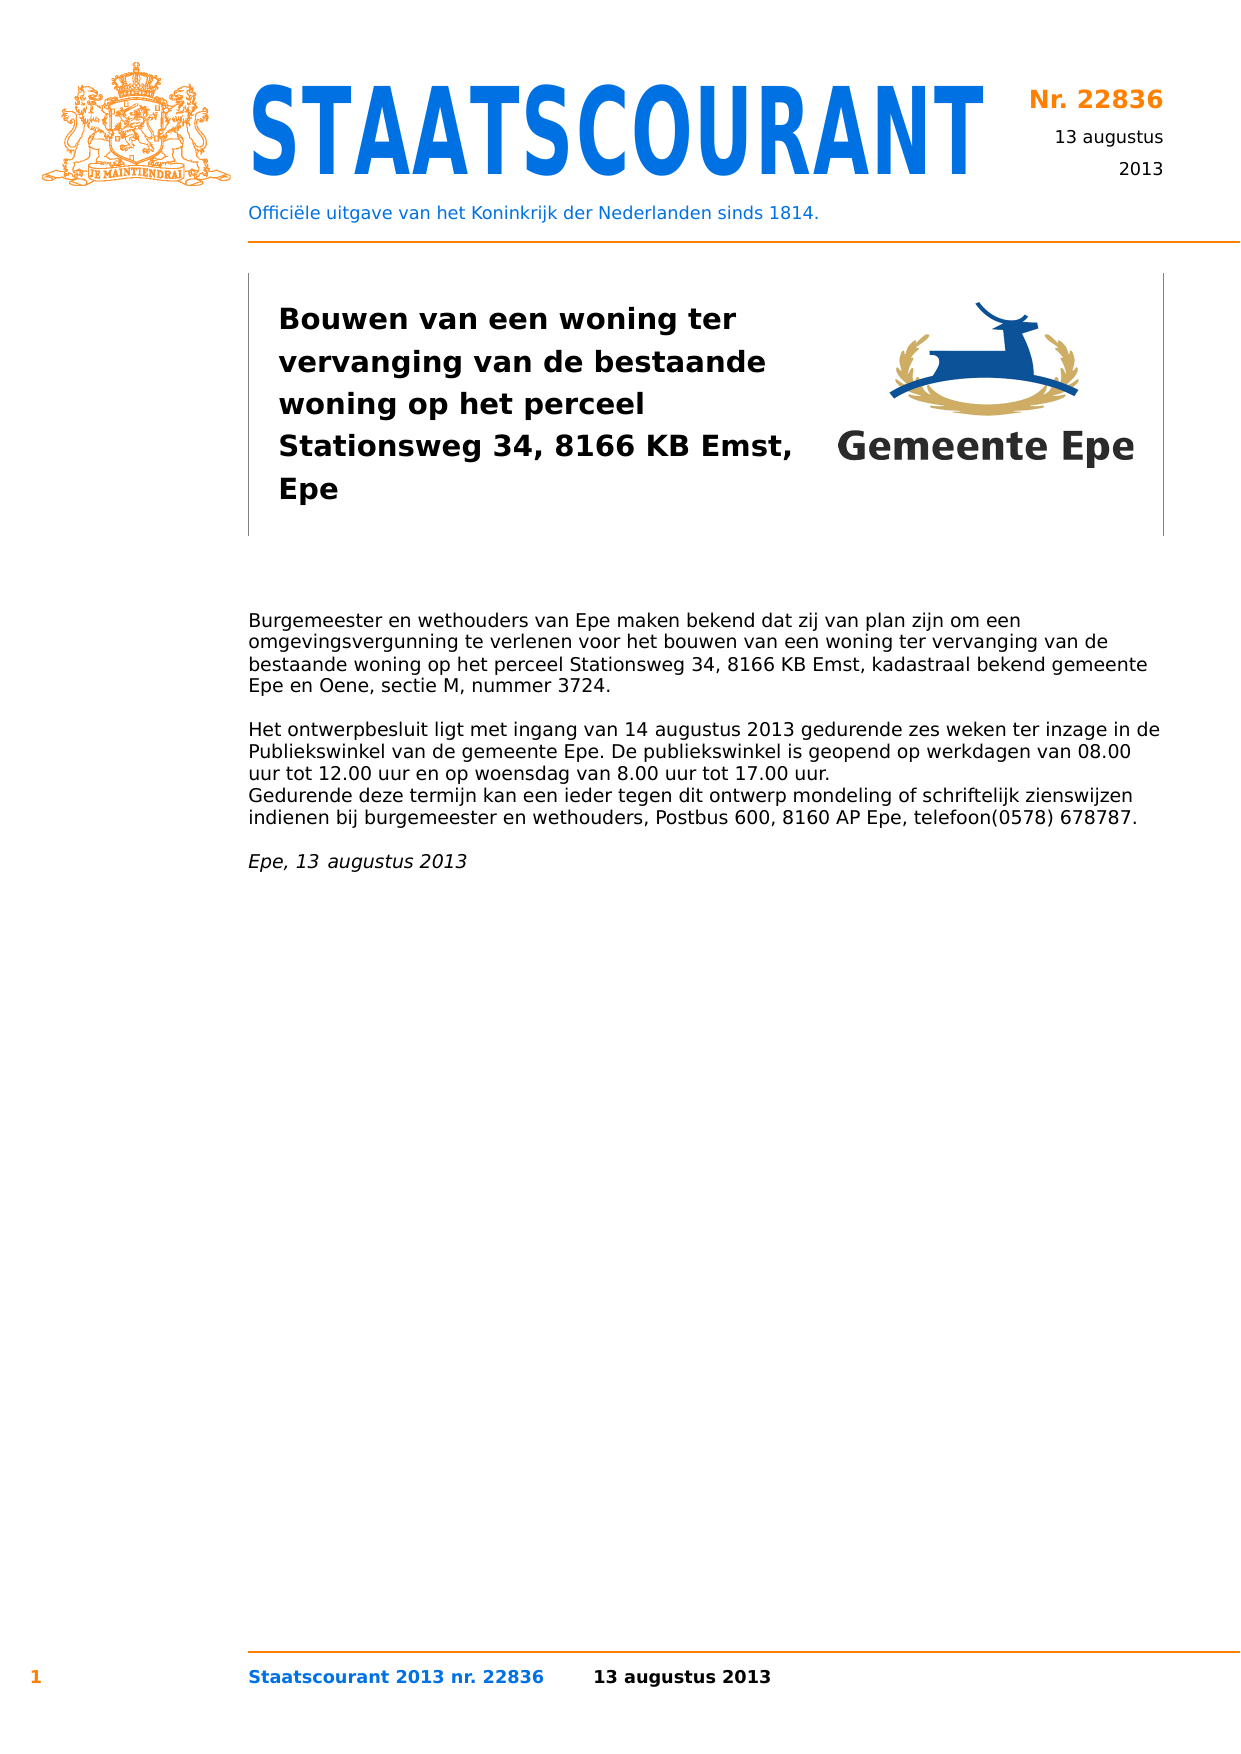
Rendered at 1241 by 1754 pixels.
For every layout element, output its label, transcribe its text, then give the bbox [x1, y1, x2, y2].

text Gedurende deze termijn kan een ieder tegen dit ontwerp mondeling of schriftelijk zienswijzen indienen bij burgemeester en wethouders, Postbus 600, 8160 AP Epe, telefoon(0578) 678787. [248, 785, 1163, 829]
text Epe, 13 augustus 2013 [248, 851, 1163, 873]
table_header Nr. 22836 [998, 62, 1240, 121]
table_cell 13 augustus [998, 121, 1240, 153]
text Burgemeester en wethouders van Epe maken bekend dat zij van plan zijn om een omgevingsvergunning te verlenen voor het bouwen van een woning ter vervanging van de bestaande woning op het perceel Stationsweg 34, 8166 KB Emst, kadastraal bekend gemeente Epe en Oene, sectie M, nummer 3724. [248, 609, 1163, 697]
text Het ontwerpbesluit ligt met ingang van 14 augustus 2013 gedurende zes weken ter inzage in de Publiekswinkel van de gemeente Epe. De publiekswinkel is geopend op werkdagen van 08.00 uur tot 12.00 uur en op woensdag van 8.00 uur tot 17.00 uur. [248, 719, 1163, 785]
table_cell 2013 [998, 153, 1240, 203]
picture [41, 62, 231, 186]
picture [838, 302, 1134, 468]
table_header [25, 62, 248, 241]
table_header STAATSCOURANT [248, 62, 998, 203]
table_cell Officiële uitgave van het Koninkrijk der Nederlanden sinds 1814. [248, 203, 1240, 241]
subtitle Bouwen van een woning ter vervanging van de bestaande woning op het perceel Stationsweg 34, 8166 KB Emst, Epe [249, 273, 1163, 536]
